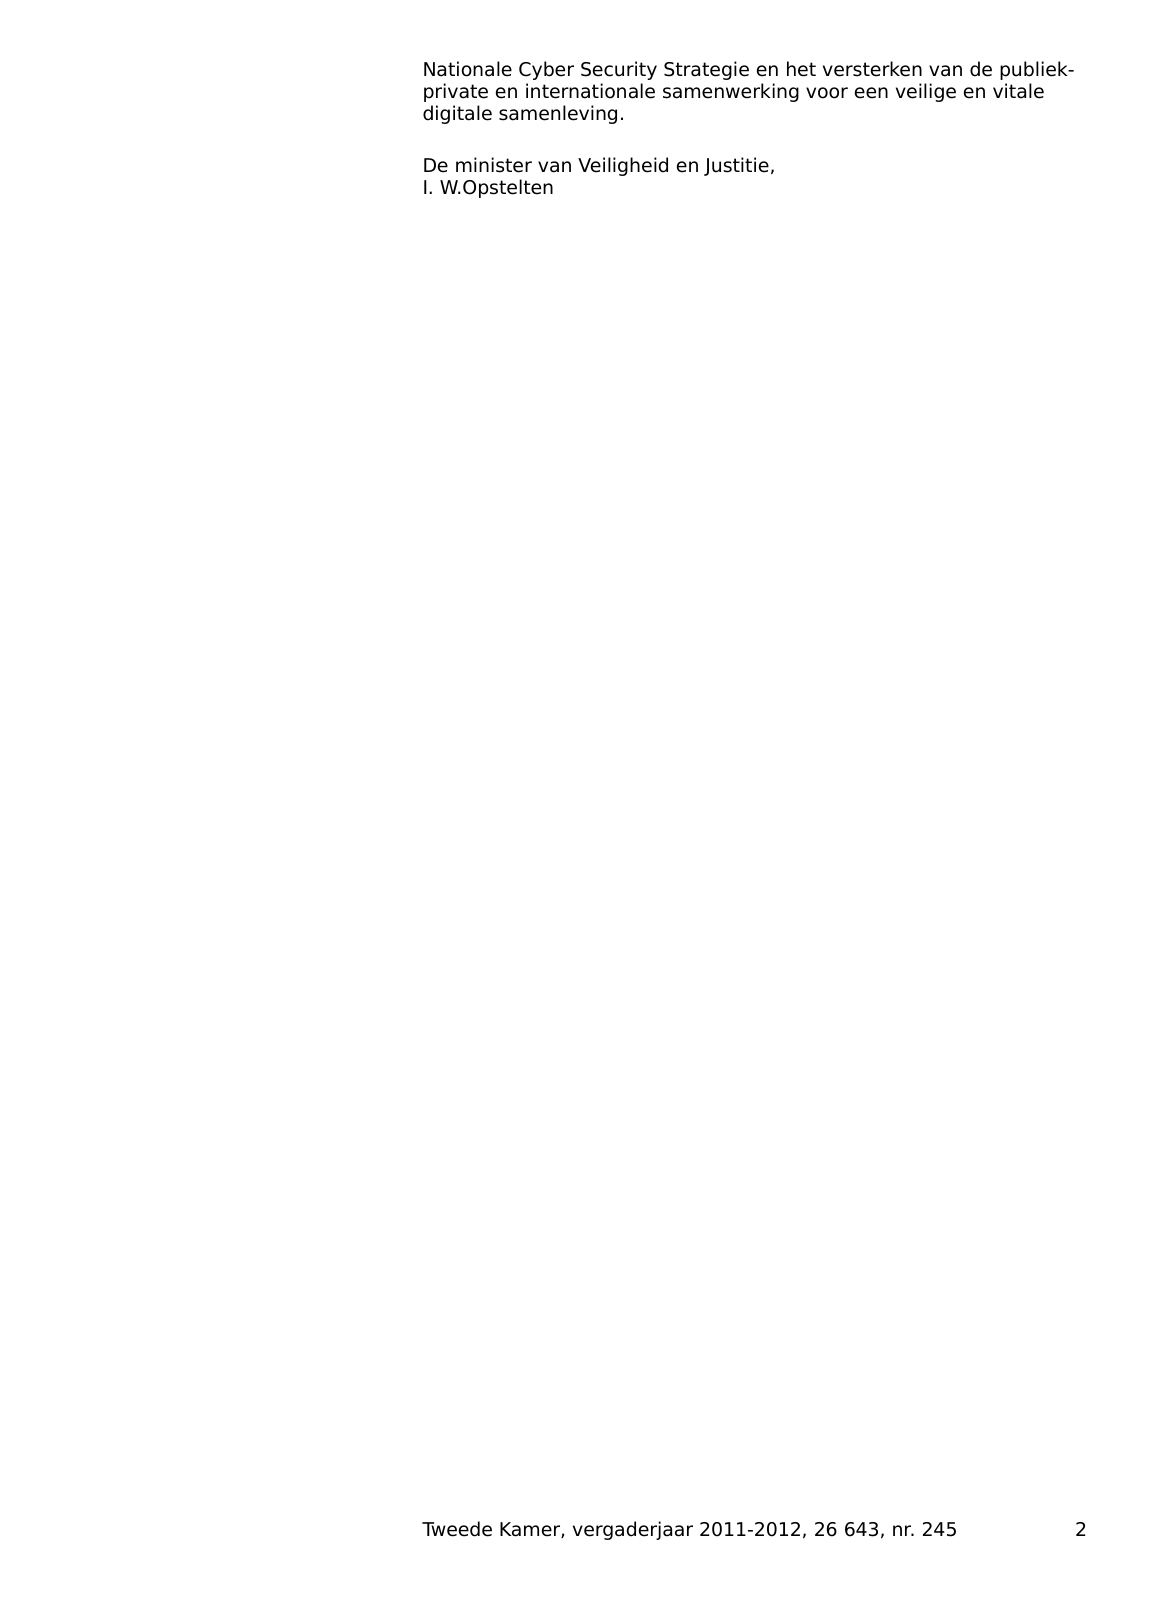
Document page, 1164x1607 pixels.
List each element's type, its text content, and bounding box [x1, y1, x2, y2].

text De minister van Veiligheid en Justitie, I. W.Opstelten [422, 155, 1087, 199]
text Nationale Cyber Security Strategie en het versterken van de publiek-private en internationale samenwerking voor een veilige en vitale digitale samenleving. [422, 59, 1087, 125]
